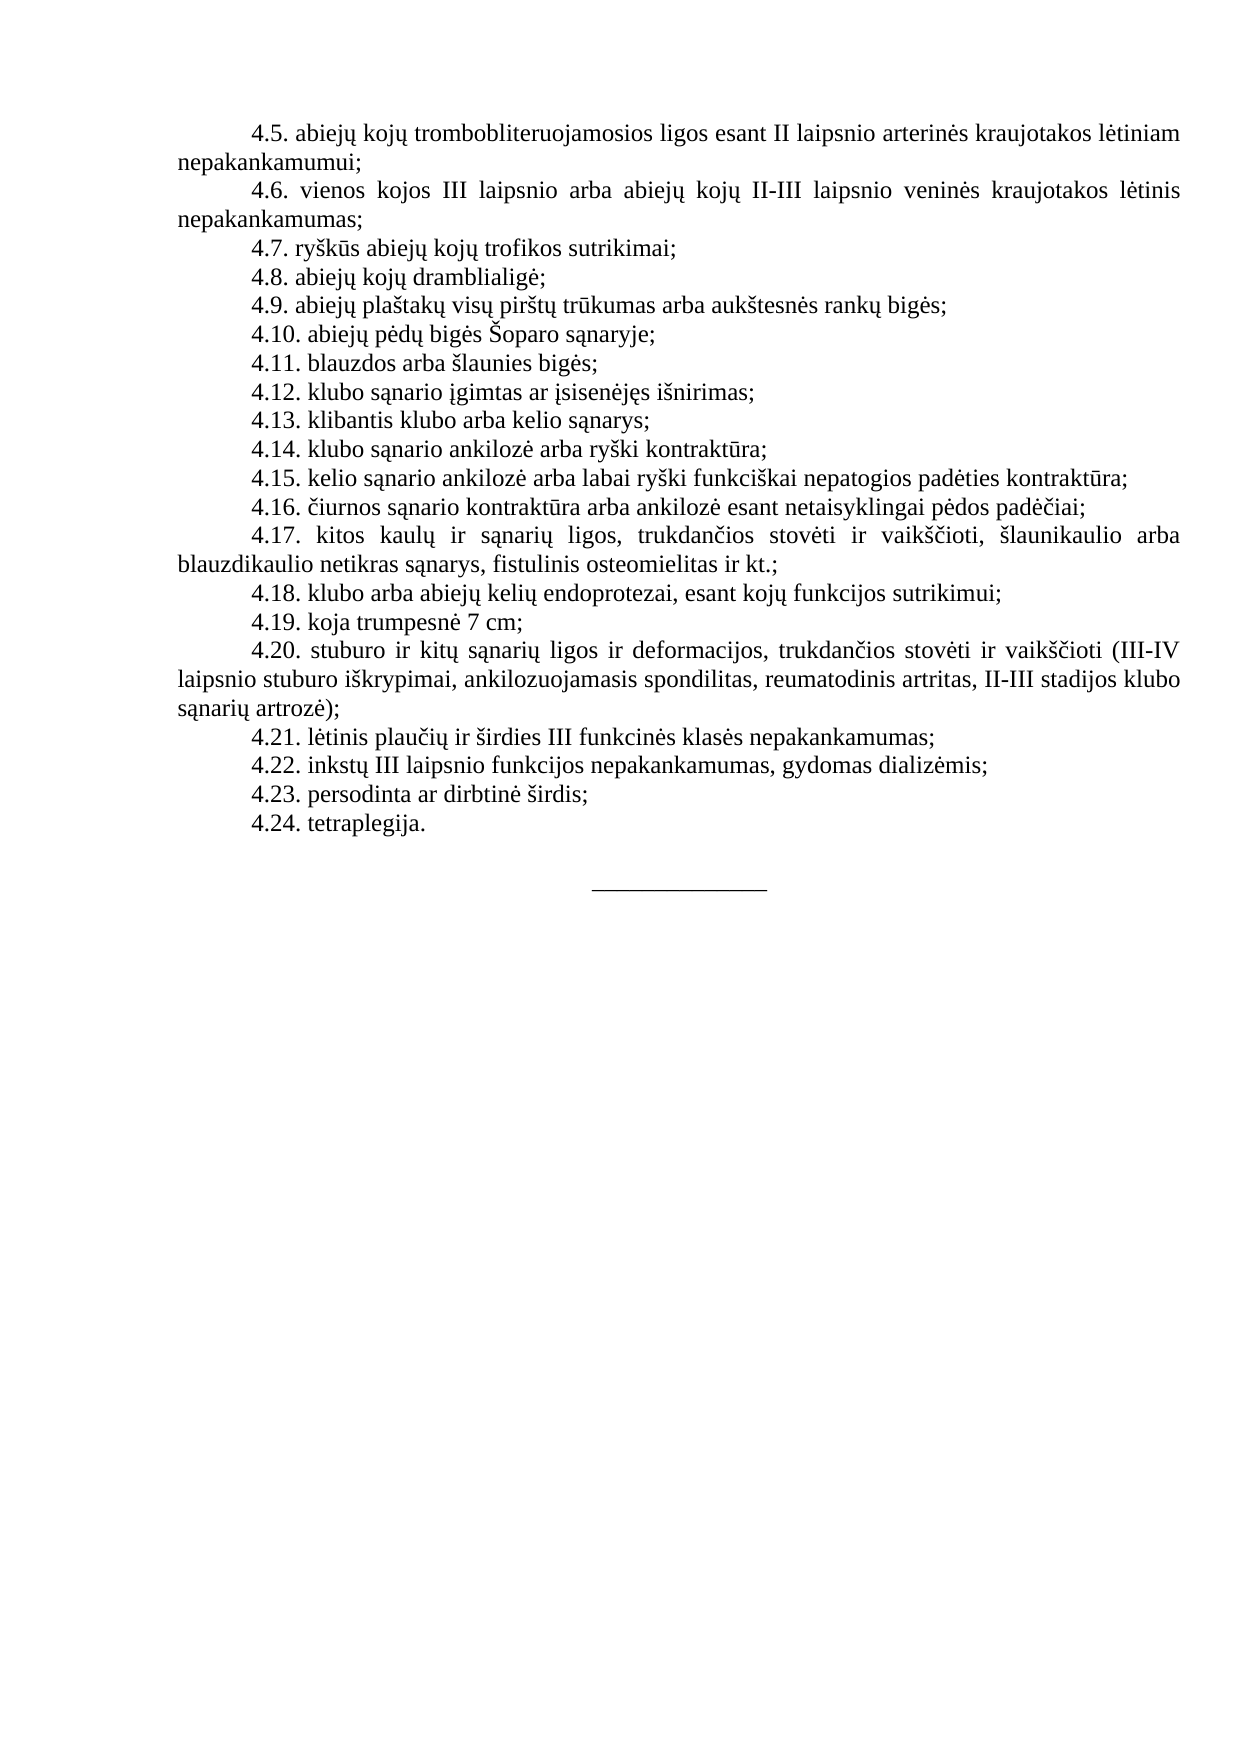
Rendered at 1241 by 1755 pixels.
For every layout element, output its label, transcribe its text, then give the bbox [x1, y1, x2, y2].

text 4.18. klubo arba abiejų kelių endoprotezai, esant kojų funkcijos sutrikimui; [177, 578, 1181, 607]
text 4.14. klubo sąnario ankilozė arba ryški kontraktūra; [177, 434, 1181, 463]
text ______________ [177, 866, 1181, 894]
text 4.24. tetraplegija. [177, 808, 1181, 837]
text 4.5. abiejų kojų trombobliteruojamosios ligos esant II laipsnio arterinės kraujotakos lėtiniam nepakankamumui; [177, 118, 1181, 176]
text 4.7. ryškūs abiejų kojų trofikos sutrikimai; [177, 233, 1181, 262]
text 4.12. klubo sąnario įgimtas ar įsisenėjęs išnirimas; [177, 377, 1181, 406]
text 4.15. kelio sąnario ankilozė arba labai ryški funkciškai nepatogios padėties kontraktūra; [177, 463, 1181, 492]
text 4.17. kitos kaulų ir sąnarių ligos, trukdančios stovėti ir vaikščioti, šlaunikaulio arba blauzdikaulio netikras sąnarys, fistulinis osteomielitas ir kt.; [177, 521, 1181, 578]
text 4.13. klibantis klubo arba kelio sąnarys; [177, 406, 1181, 434]
text 4.20. stuburo ir kitų sąnarių ligos ir deformacijos, trukdančios stovėti ir vaikščioti (III-IV laipsnio stuburo iškrypimai, ankilozuojamasis spondilitas, reumatodinis artritas, II-III stadijos klubo sąnarių artrozė); [177, 636, 1181, 722]
text 4.9. abiejų plaštakų visų pirštų trūkumas arba aukštesnės rankų bigės; [177, 291, 1181, 319]
text 4.11. blauzdos arba šlaunies bigės; [177, 348, 1181, 377]
text 4.22. inkstų III laipsnio funkcijos nepakankamumas, gydomas dializėmis; [177, 751, 1181, 779]
text 4.21. lėtinis plaučių ir širdies III funkcinės klasės nepakankamumas; [177, 722, 1181, 751]
text 4.19. koja trumpesnė 7 cm; [177, 607, 1181, 636]
text 4.8. abiejų kojų dramblialigė; [177, 262, 1181, 291]
text 4.16. čiurnos sąnario kontraktūra arba ankilozė esant netaisyklingai pėdos padėčiai; [177, 492, 1181, 521]
text 4.6. vienos kojos III laipsnio arba abiejų kojų II-III laipsnio veninės kraujotakos lėtinis nepakankamumas; [177, 176, 1181, 233]
text 4.10. abiejų pėdų bigės Šoparo sąnaryje; [177, 319, 1181, 348]
text 4.23. persodinta ar dirbtinė širdis; [177, 779, 1181, 808]
